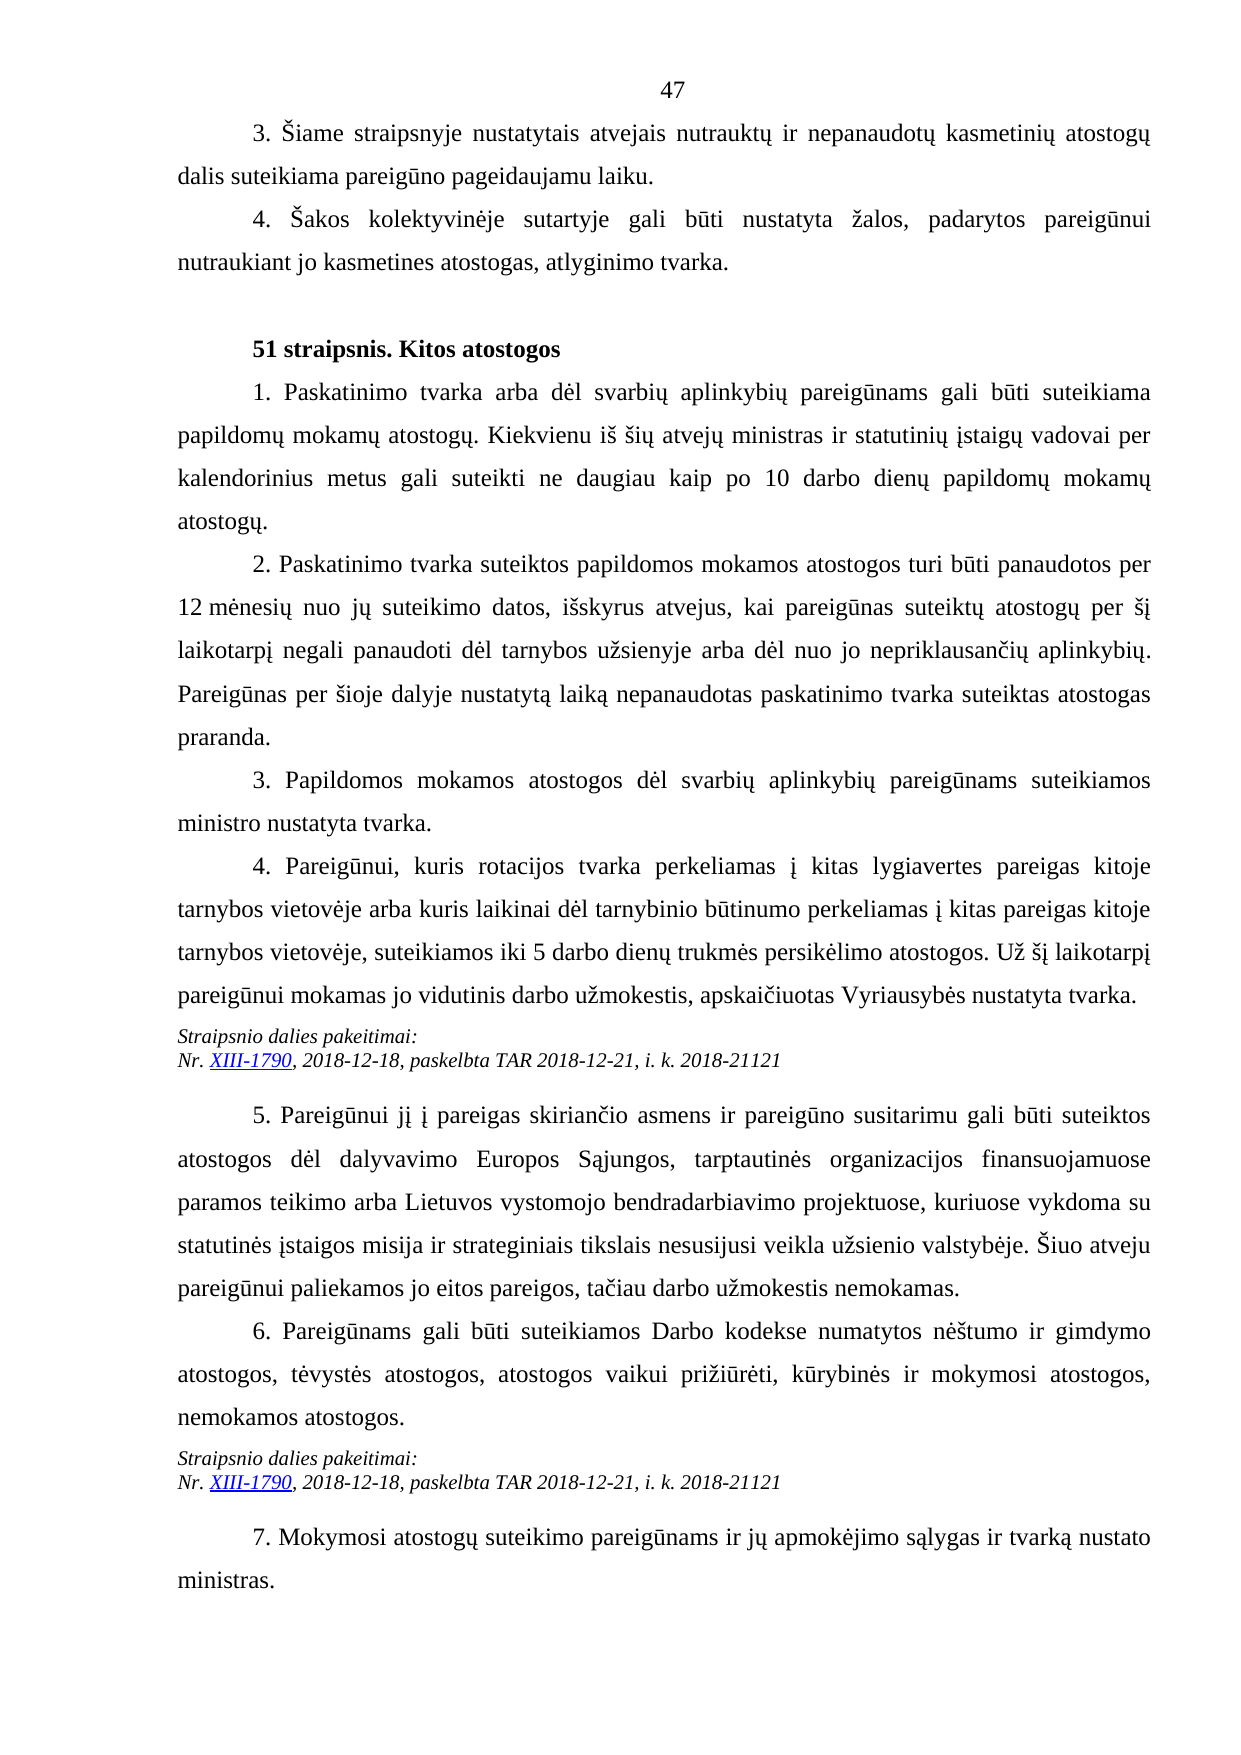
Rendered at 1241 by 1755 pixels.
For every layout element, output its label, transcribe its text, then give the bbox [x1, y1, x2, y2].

text Nr. XIII-1790, 2018-12-18, paskelbta TAR 2018-12-21, i. k. 2018-21121 [177, 1470, 1152, 1494]
text 4. Pareigūnui, kuris rotacijos tvarka perkeliamas į kitas lygiavertes pareigas kitoje tarnybos vietovėje arba kuris laikinai dėl tarnybinio būtinumo perkeliamas į kitas pareigas kitoje tarnybos vietovėje, suteikiamos iki 5 darbo dienų trukmės persikėlimo atostogos. Už šį laikotarpį pareigūnui mokamas jo vidutinis darbo užmokestis, apskaičiuotas Vyriausybės nustatyta tvarka. [177, 851, 1152, 1009]
text 2. Paskatinimo tvarka suteiktos papildomos mokamos atostogos turi būti panaudotos per 12 mėnesių nuo jų suteikimo datos, išskyrus atvejus, kai pareigūnas suteiktų atostogų per šį laikotarpį negali panaudoti dėl tarnybos užsienyje arba dėl nuo jo nepriklausančių aplinkybių. Pareigūnas per šioje dalyje nustatytą laiką nepanaudotas paskatinimo tvarka suteiktas atostogas praranda. [177, 549, 1152, 751]
text Straipsnio dalies pakeitimai: [177, 1446, 1152, 1470]
text Nr. XIII-1790, 2018-12-18, paskelbta TAR 2018-12-21, i. k. 2018-21121 [177, 1048, 1152, 1072]
text 51 straipsnis. Kitos atostogos [177, 334, 1152, 362]
text 3. Papildomos mokamos atostogos dėl svarbių aplinkybių pareigūnams suteikiamos ministro nustatyta tvarka. [177, 765, 1152, 837]
text 7. Mokymosi atostogų suteikimo pareigūnams ir jų apmokėjimo sąlygas ir tvarką nustato ministras. [177, 1522, 1152, 1594]
text 4. Šakos kolektyvinėje sutartyje gali būti nustatyta žalos, padarytos pareigūnui nutraukiant jo kasmetines atostogas, atlyginimo tvarka. [177, 204, 1152, 276]
text 1. Paskatinimo tvarka arba dėl svarbių aplinkybių pareigūnams gali būti suteikiama papildomų mokamų atostogų. Kiekvienu iš šių atvejų ministras ir statutinių įstaigų vadovai per kalendorinius metus gali suteikti ne daugiau kaip po 10 darbo dienų papildomų mokamų atostogų. [177, 377, 1152, 535]
text 3. Šiame straipsnyje nustatytais atvejais nutrauktų ir nepanaudotų kasmetinių atostogų dalis suteikiama pareigūno pageidaujamu laiku. [177, 118, 1152, 190]
text 5. Pareigūnui jį į pareigas skiriančio asmens ir pareigūno susitarimu gali būti suteiktos atostogos dėl dalyvavimo Europos Sąjungos, tarptautinės organizacijos finansuojamuose paramos teikimo arba Lietuvos vystomojo bendradarbiavimo projektuose, kuriuose vykdoma su statutinės įstaigos misija ir strateginiais tikslais nesusijusi veikla užsienio valstybėje. Šiuo atveju pareigūnui paliekamos jo eitos pareigos, tačiau darbo užmokestis nemokamas. [177, 1101, 1152, 1302]
text Straipsnio dalies pakeitimai: [177, 1024, 1152, 1048]
text 6. Pareigūnams gali būti suteikiamos Darbo kodekse numatytos nėštumo ir gimdymo atostogos, tėvystės atostogos, atostogos vaikui prižiūrėti, kūrybinės ir mokymosi atostogos, nemokamos atostogos. [177, 1316, 1152, 1431]
